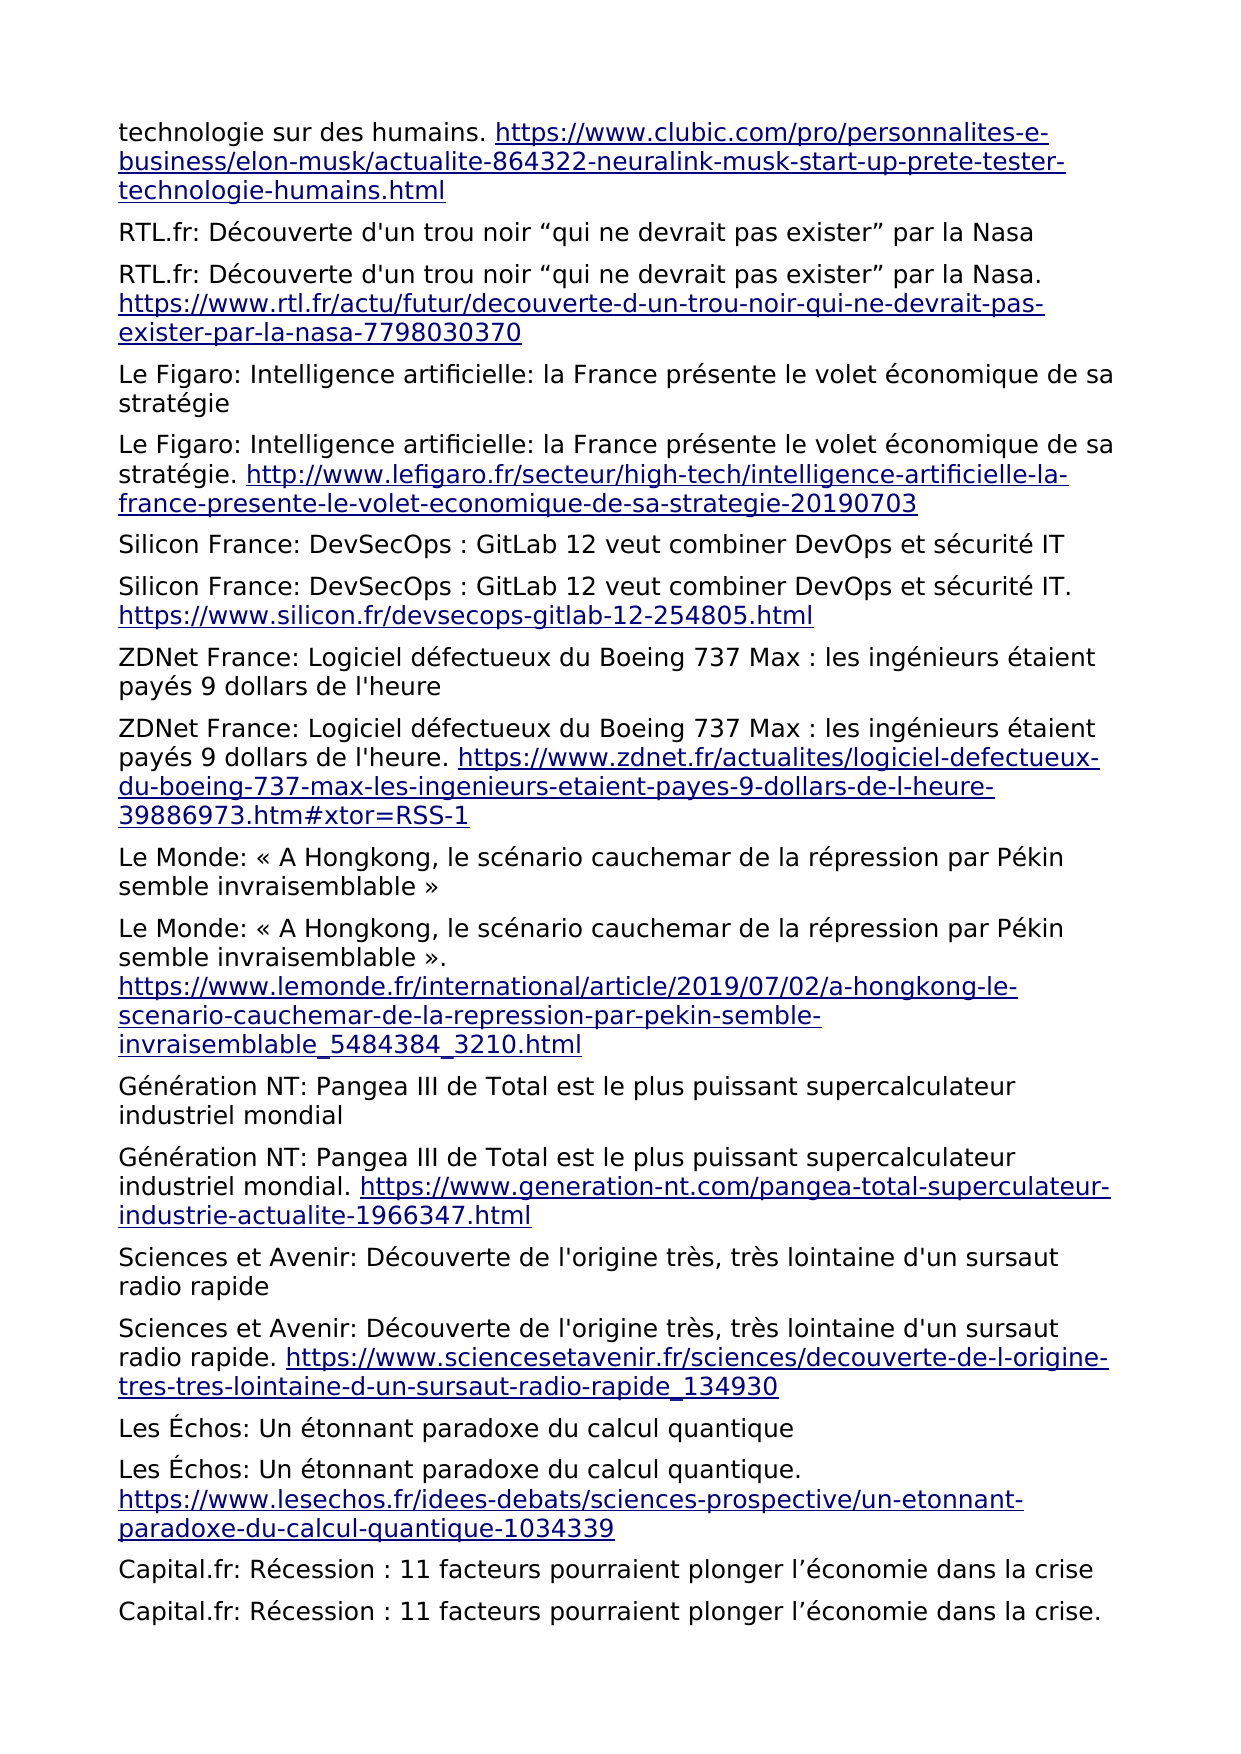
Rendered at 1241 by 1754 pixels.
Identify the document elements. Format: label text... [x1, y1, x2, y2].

text Les Échos: Un étonnant paradoxe du calcul quantique [118, 1414, 1122, 1443]
text Génération NT: Pangea III de Total est le plus puissant supercalculateur industriel mondial [118, 1072, 1122, 1131]
text Le Figaro: Intelligence artificielle: la France présente le volet économique de sa stratégie. http://www.lefigaro.fr/secteur/high-tech/intelligence-artificielle-la-france-presente-le-volet-economique-de-sa-strategie-20190703 [118, 431, 1122, 518]
text Les Échos: Un étonnant paradoxe du calcul quantique. https://www.lesechos.fr/idees-debats/sciences-prospective/un-etonnant-paradoxe-du-calcul-quantique-1034339 [118, 1456, 1122, 1543]
text Le Monde: « A Hongkong, le scénario cauchemar de la répression par Pékin semble invraisemblable ». https://www.lemonde.fr/international/article/2019/07/02/a-hongkong-le-scenario-cauchemar-de-la-repression-par-pekin-semble-invraisemblable_5484384_3210.html [118, 914, 1122, 1060]
text Capital.fr: Récession : 11 facteurs pourraient plonger l’économie dans la crise [118, 1556, 1122, 1585]
text ZDNet France: Logiciel défectueux du Boeing 737 Max : les ingénieurs étaient payés 9 dollars de l'heure [118, 643, 1122, 701]
text technologie sur des humains. https://www.clubic.com/pro/personnalites-e-business/elon-musk/actualite-864322-neuralink-musk-start-up-prete-tester-technologie-humains.html [118, 118, 1122, 206]
text Capital.fr: Récession : 11 facteurs pourraient plonger l’économie dans la crise. [118, 1597, 1122, 1626]
text ZDNet France: Logiciel défectueux du Boeing 737 Max : les ingénieurs étaient payés 9 dollars de l'heure. https://www.zdnet.fr/actualites/logiciel-defectueux-du-boeing-737-max-les-ingenieurs-etaient-payes-9-dollars-de-l-heure-39886973.htm#xtor=RSS-1 [118, 714, 1122, 831]
text Le Monde: « A Hongkong, le scénario cauchemar de la répression par Pékin semble invraisemblable » [118, 843, 1122, 901]
text Sciences et Avenir: Découverte de l'origine très, très lointaine d'un sursaut radio rapide [118, 1243, 1122, 1301]
text Génération NT: Pangea III de Total est le plus puissant supercalculateur industriel mondial. https://www.generation-nt.com/pangea-total-superculateur-industrie-actualite-1966347.html [118, 1143, 1122, 1231]
text RTL.fr: Découverte d'un trou noir “qui ne devrait pas exister” par la Nasa [118, 218, 1122, 247]
text Silicon France: DevSecOps : GitLab 12 veut combiner DevOps et sécurité IT [118, 531, 1122, 560]
text Le Figaro: Intelligence artificielle: la France présente le volet économique de sa stratégie [118, 360, 1122, 418]
text RTL.fr: Découverte d'un trou noir “qui ne devrait pas exister” par la Nasa. https://www.rtl.fr/actu/futur/decouverte-d-un-trou-noir-qui-ne-devrait-pas-exister-par-la-nasa-7798030370 [118, 260, 1122, 347]
text Silicon France: DevSecOps : GitLab 12 veut combiner DevOps et sécurité IT. https://www.silicon.fr/devsecops-gitlab-12-254805.html [118, 572, 1122, 631]
text Sciences et Avenir: Découverte de l'origine très, très lointaine d'un sursaut radio rapide. https://www.sciencesetavenir.fr/sciences/decouverte-de-l-origine-tres-tres-lointaine-d-un-sursaut-radio-rapide_134930 [118, 1314, 1122, 1401]
